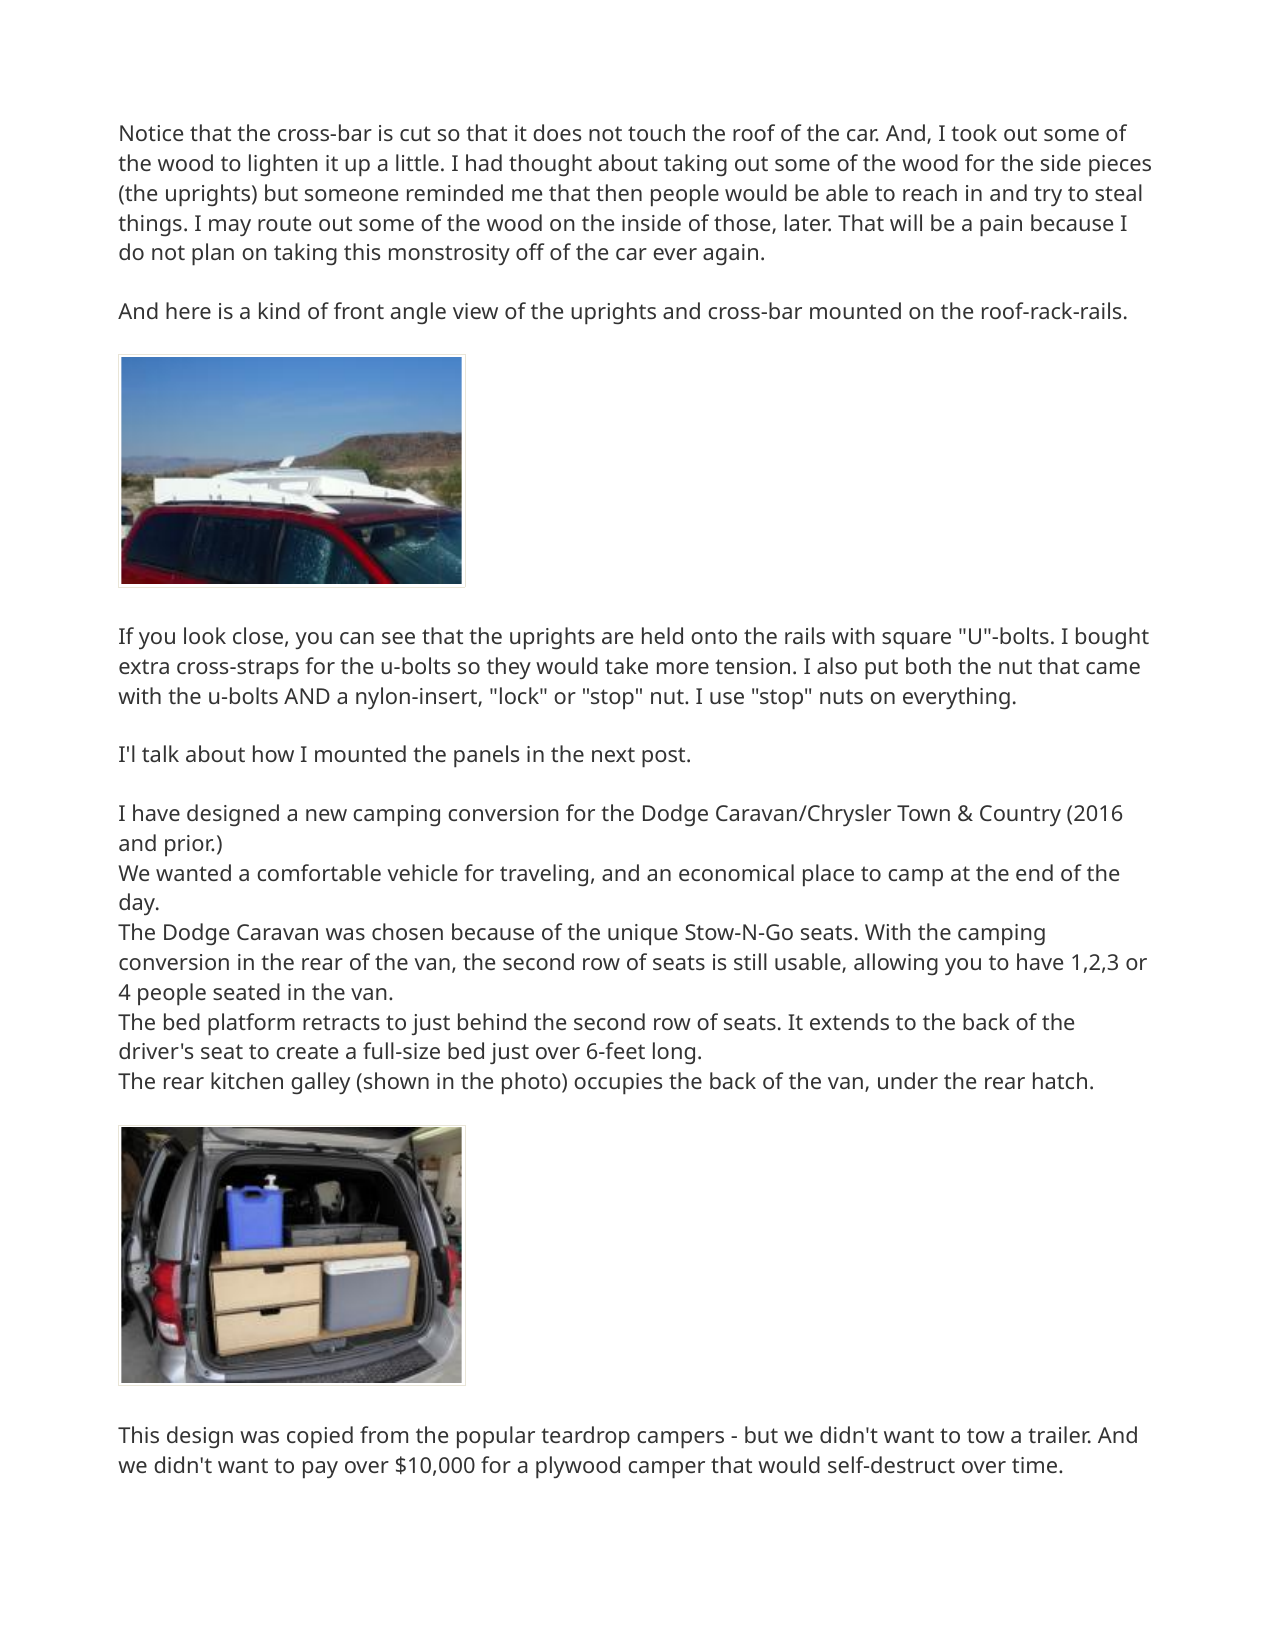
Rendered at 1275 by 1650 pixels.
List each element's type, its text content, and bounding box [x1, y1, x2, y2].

text Notice that the cross-bar is cut so that it does not touch the roof of the car. And, I took out some of the wood to lighten it up a little. I had thought about taking out some of the wood for the side pieces (the uprights) but someone reminded me that then people would be able to reach in and try to steal things. I may route out some of the wood on the inside of those, later. That will be a pain because I do not plan on taking this monstrosity off of the car ever again. And here is a kind of front angle view of the uprights and cross-bar mounted on the roof-rack-rails. If you look close, you can see that the uprights are held onto the rails with square "U"-bolts. I bought extra cross-straps for the u-bolts so they would take more tension. I also put both the nut that came with the u-bolts AND a nylon-insert, "lock" or "stop" nut. I use "stop" nuts on everything. I'l talk about how I mounted the panels in the next post. [118, 118, 1157, 769]
picture [121, 1127, 462, 1383]
picture [121, 357, 462, 584]
text I have designed a new camping conversion for the Dodge Caravan/Chrysler Town & Country (2016 and prior.) We wanted a comfortable vehicle for traveling, and an economical place to camp at the end of the day. The Dodge Caravan was chosen because of the unique Stow-N-Go seats. With the camping conversion in the rear of the van, the second row of seats is still usable, allowing you to have 1,2,3 or 4 people seated in the van. The bed platform retracts to just behind the second row of seats. It extends to the back of the driver's seat to create a full-size bed just over 6-feet long. The rear kitchen galley (shown in the photo) occupies the back of the van, under the rear hatch. This design was copied from the popular teardrop campers - but we didn't want to tow a trailer. And we didn't want to pay over $10,000 for a plywood camper that would self-destruct over time. [118, 798, 1157, 1508]
